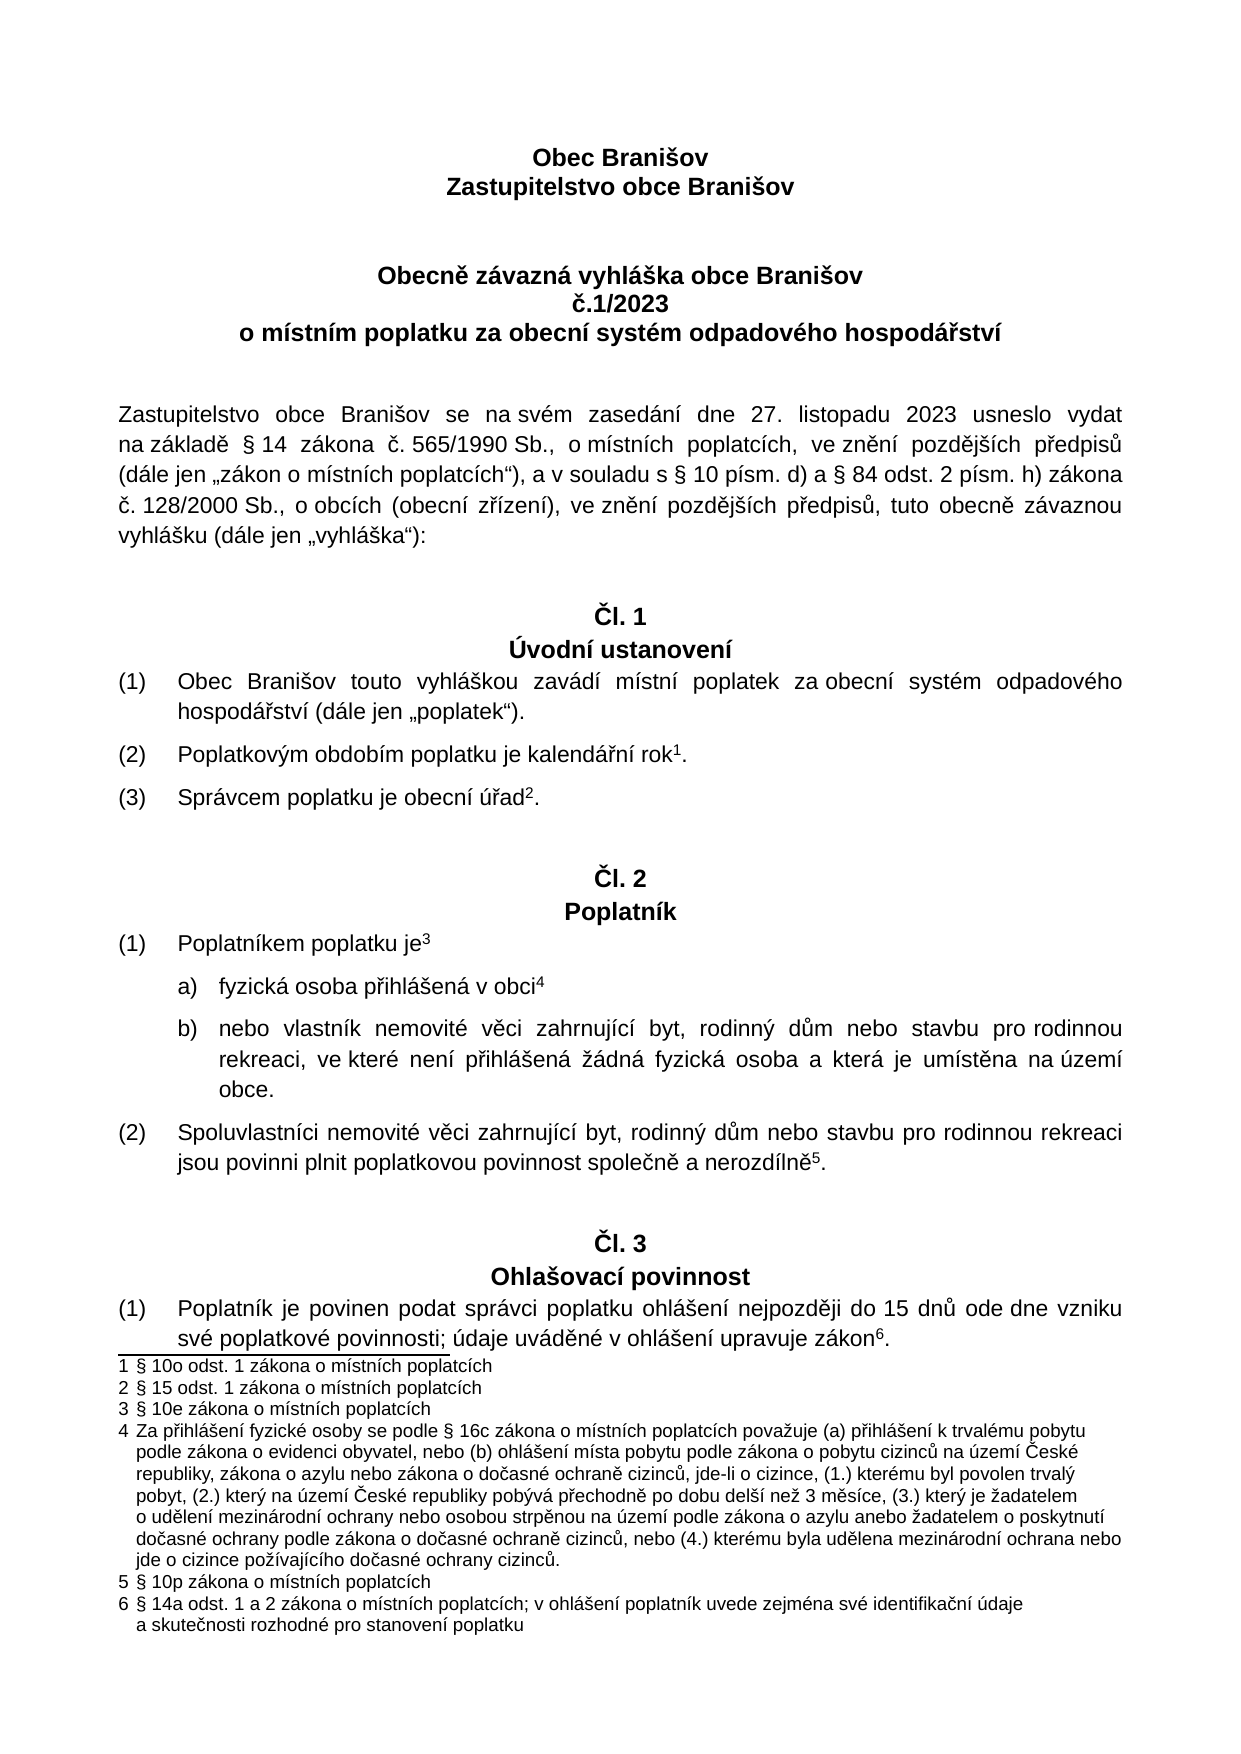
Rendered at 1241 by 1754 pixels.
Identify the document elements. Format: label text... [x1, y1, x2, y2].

subtitle č.1/2023 o místním poplatku za obecní systém odpadového hospodářství [118, 289, 1122, 347]
list Poplatkovým obdobím poplatku je kalendářní rok. [118, 741, 1122, 767]
list fyzická osoba přihlášená v obci [177, 973, 1122, 999]
list nebo vlastník nemovité věci zahrnující byt, rodinný dům nebo stavbu pro rodinnou rekreaci, ve které není přihlášená žádná fyzická osoba a která je umístěna na území obce. [177, 1015, 1122, 1102]
subtitle Čl. 3 Ohlašovací povinnost [118, 1229, 1122, 1291]
list Poplatník je povinen podat správci poplatku ohlášení nejpozději do 15 dnů ode dne vzniku své poplatkové povinnosti; údaje uváděné v ohlášení upravuje zákon. [118, 1295, 1122, 1352]
list Obec Branišov touto vyhláškou zavádí místní poplatek za obecní systém odpadového hospodářství (dále jen „poplatek“). [118, 668, 1122, 725]
list § 14a odst. 1 a 2 zákona o místních poplatcích; v ohlášení poplatník uvede zejména své identifikační údaje a skutečnosti rozhodné pro stanovení poplatku [118, 1592, 1122, 1635]
subtitle Čl. 1 Úvodní ustanovení [118, 602, 1122, 664]
list § 10p zákona o místních poplatcích [118, 1571, 1122, 1592]
list Poplatníkem poplatku je [118, 930, 1122, 956]
list Správcem poplatku je obecní úřad. [118, 784, 1122, 810]
list Za přihlášení fyzické osoby se podle § 16c zákona o místních poplatcích považuje (a) přihlášení k trvalému pobytu podle zákona o evidenci obyvatel, nebo (b) ohlášení místa pobytu podle zákona o pobytu cizinců na území České republiky, zákona o azylu nebo zákona o dočasné ochraně cizinců, jde-li o cizince, (1.) kterému byl povolen trvalý pobyt, (2.) který na území České republiky pobývá přechodně po dobu delší než 3 měsíce, (3.) který je žadatelem o udělení mezinárodní ochrany nebo osobou strpěnou na území podle zákona o azylu anebo žadatelem o poskytnutí dočasné ochrany podle zákona o dočasné ochraně cizinců, nebo (4.) kterému byla udělena mezinárodní ochrana nebo jde o cizince požívajícího dočasné ochrany cizinců. [118, 1420, 1122, 1571]
subtitle Obecně závazná vyhláška obce Branišov [118, 261, 1122, 289]
subtitle Čl. 2 Poplatník [118, 864, 1122, 926]
list § 10e zákona o místních poplatcích [118, 1398, 1122, 1420]
list § 10o odst. 1 zákona o místních poplatcích [118, 1355, 1122, 1377]
text Zastupitelstvo obce Branišov se na svém zasedání dne 27. listopadu 2023 usneslo vydat na základě § 14 zákona č. 565/1990 Sb., o místních poplatcích, ve znění pozdějších předpisů (dále jen „zákon o místních poplatcích“), a v souladu s § 10 písm. d) a § 84 odst. 2 písm. h) zákona č. 128/2000 Sb., o obcích (obecní zřízení), ve znění pozdějších předpisů, tuto obecně závaznou vyhlášku (dále jen „vyhláška“): [118, 401, 1122, 548]
text Obec Branišov Zastupitelstvo obce Branišov [118, 143, 1122, 201]
list § 15 odst. 1 zákona o místních poplatcích [118, 1377, 1122, 1398]
list Spoluvlastníci nemovité věci zahrnující byt, rodinný dům nebo stavbu pro rodinnou rekreaci jsou povinni plnit poplatkovou povinnost společně a nerozdílně. [118, 1118, 1122, 1175]
